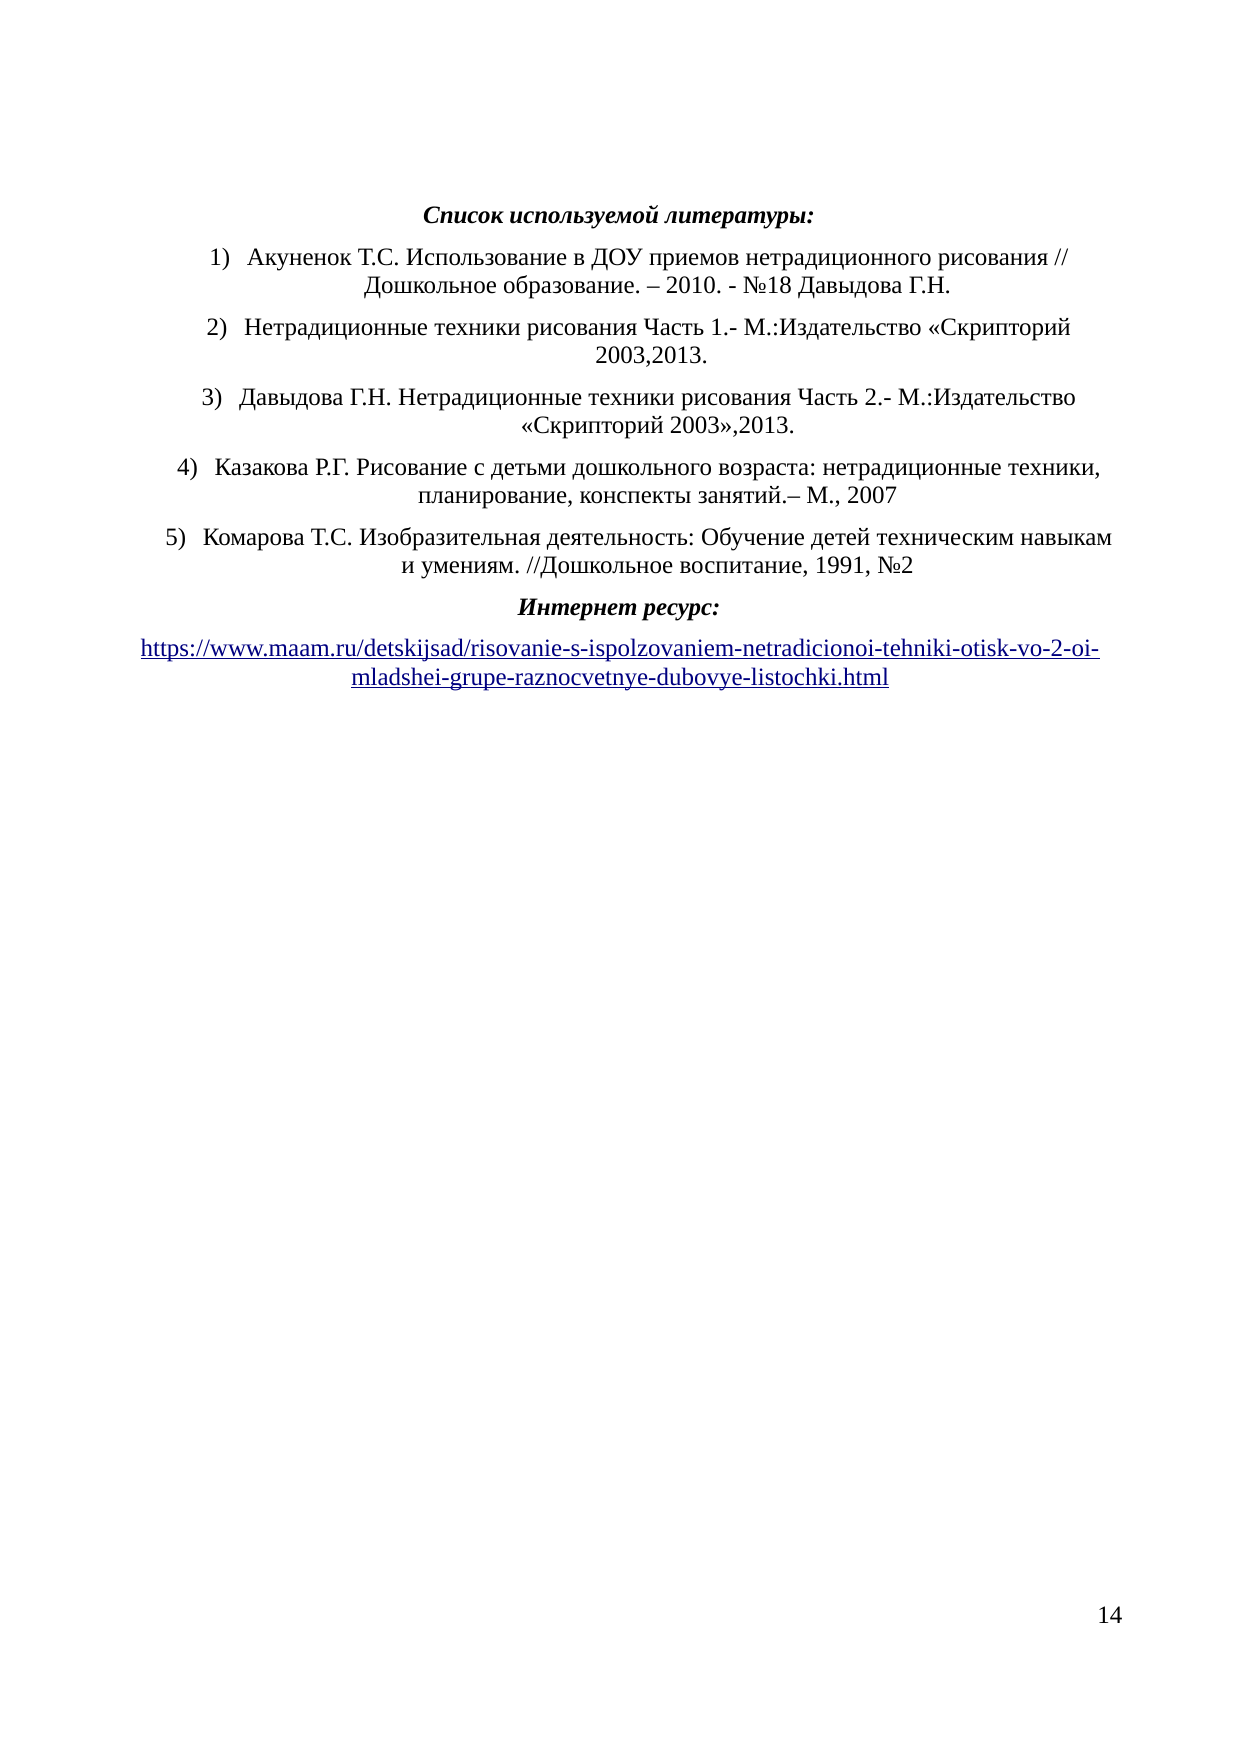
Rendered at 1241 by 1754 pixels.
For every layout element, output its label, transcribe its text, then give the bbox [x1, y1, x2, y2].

list Акуненок Т.С. Использование в ДОУ приемов нетрадиционного рисования // Дошкольное образование. – 2010. - №18 Давыдова Г.Н. [156, 242, 1122, 299]
text https://www.maam.ru/detskijsad/risovanie-s-ispolzovaniem-netradicionoi-tehniki-otisk-vo-2-oi-mladshei-grupe-raznocvetnye-dubovye-listochki.html [118, 633, 1122, 691]
list Комарова Т.С. Изобразительная деятельность: Обучение детей техническим навыкам и умениям. //Дошкольное воспитание, 1991, №2 [156, 522, 1122, 579]
text Интернет ресурс: [118, 592, 1122, 621]
list Давыдова Г.Н. Нетрадиционные техники рисования Часть 2.- М.:Издательство «Скрипторий 2003»,2013. [156, 382, 1122, 439]
list Казакова Р.Г. Рисование с детьми дошкольного возраста: нетрадиционные техники, планирование, конспекты занятий.– М., 2007 [156, 452, 1122, 509]
list Нетрадиционные техники рисования Часть 1.- М.:Издательство «Скрипторий 2003,2013. [156, 312, 1122, 369]
text Список используемой литературы: [118, 201, 1122, 229]
